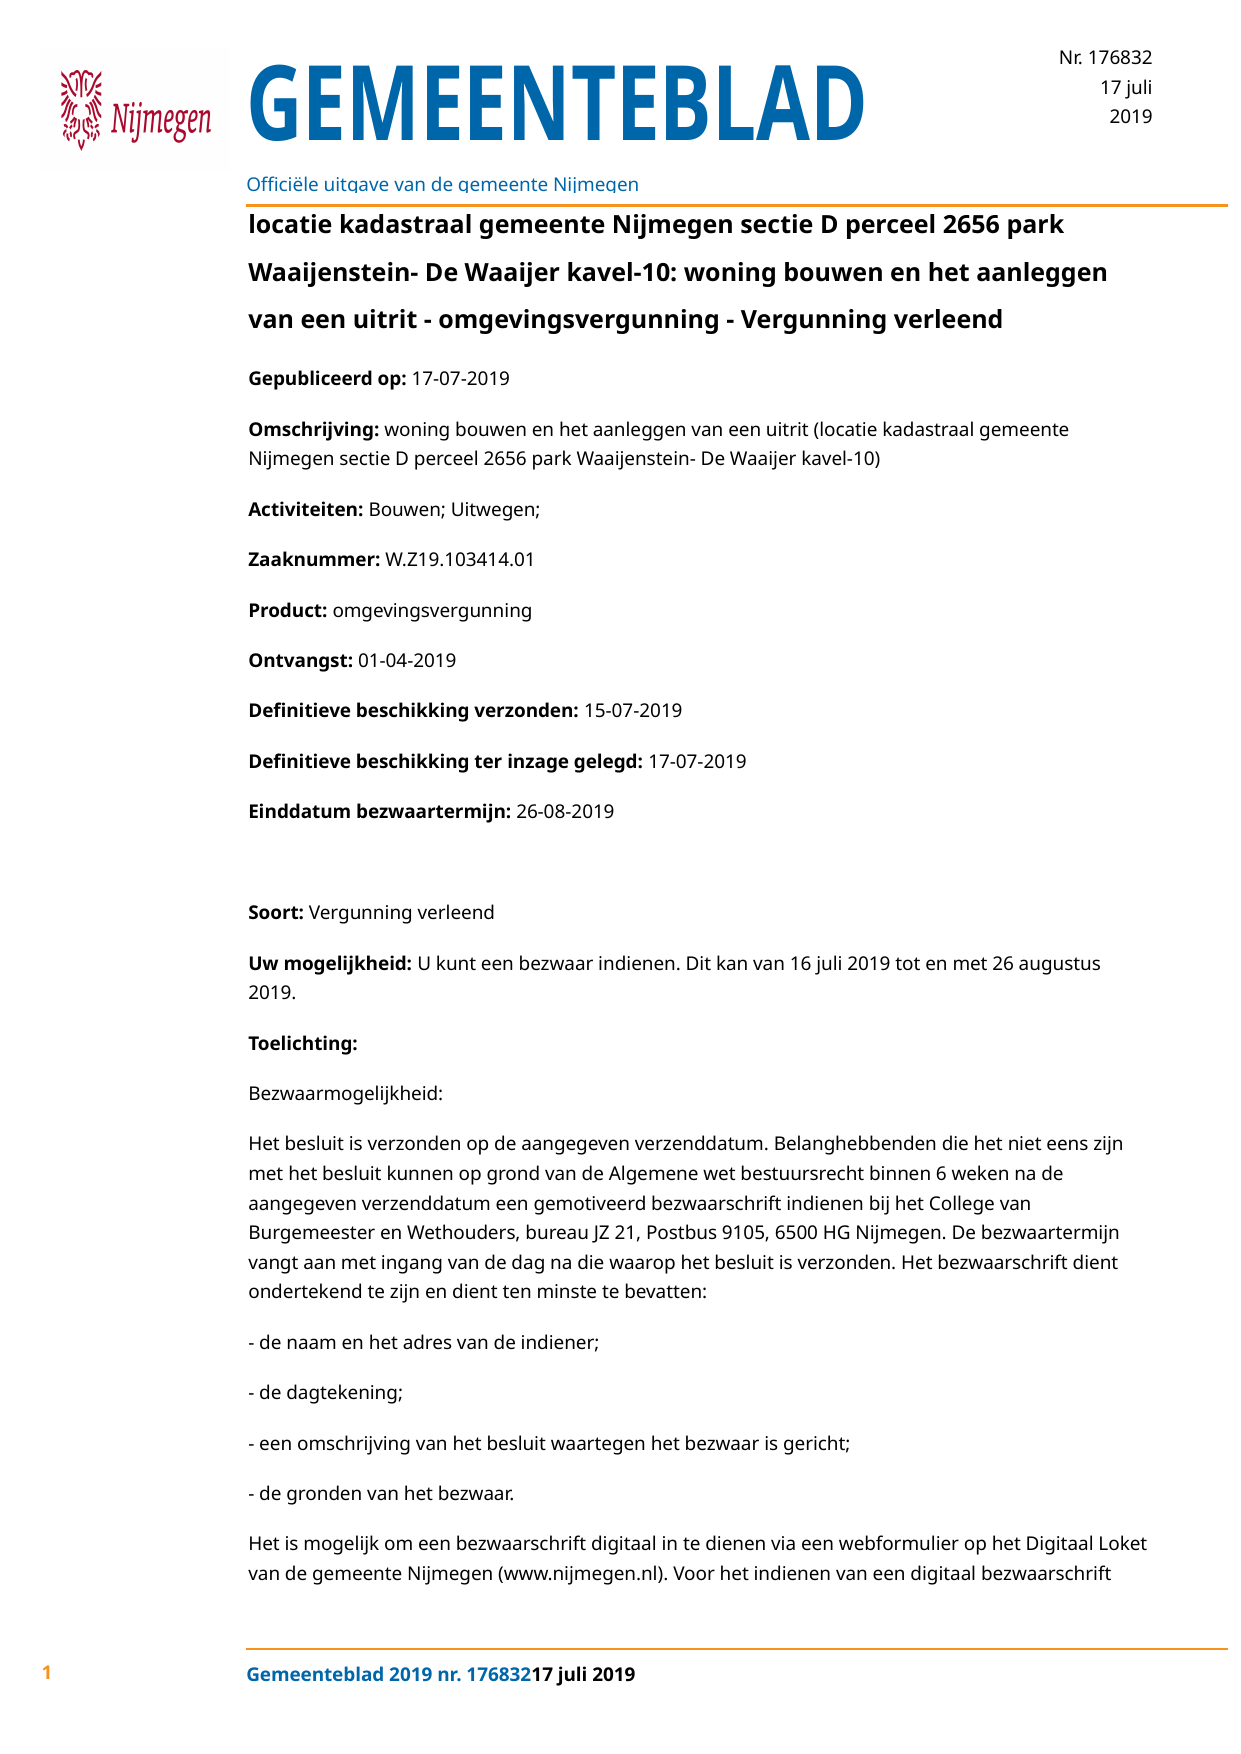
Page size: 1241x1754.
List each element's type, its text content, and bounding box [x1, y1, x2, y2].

text Definitieve beschikking verzonden: 15-07-2019 [248, 698, 1152, 723]
text Omschrijving: woning bouwen en het aanleggen van een uitrit (locatie kadastraal gemeente Nijmegen sectie D perceel 2656 park Waaijenstein- De Waaijer kavel-10) [248, 416, 1152, 471]
text Activiteiten: Bouwen; Uitwegen; [248, 496, 1152, 522]
text Bezwaarmogelijkheid: [248, 1080, 1152, 1106]
picture [41, 47, 231, 172]
text Toelichting: [248, 1030, 1152, 1055]
text - de gronden van het bezwaar. [248, 1480, 1152, 1506]
text - de dagtekening; [248, 1379, 1152, 1405]
text - de naam en het adres van de indiener; [248, 1329, 1152, 1354]
text Einddatum bezwaartermijn: 26-08-2019 [248, 798, 1152, 824]
text Soort: Vergunning verleend [248, 899, 1152, 925]
text Het besluit is verzonden op de aangegeven verzenddatum. Belanghebbenden die het niet eens zijn met het besluit kunnen op grond van de Algemene wet bestuursrecht binnen 6 weken na de aangegeven verzenddatum een gemotiveerd bezwaarschrift indienen bij het College van Burgemeester en Wethouders, bureau JZ 21, Postbus 9105, 6500 HG Nijmegen. De bezwaartermijn vangt aan met ingang van de dag na die waarop het besluit is verzonden. Het bezwaarschrift dient ondertekend te zijn en dient ten minste te bevatten: [248, 1131, 1152, 1304]
text - een omschrijving van het besluit waartegen het bezwaar is gericht; [248, 1430, 1152, 1455]
text Product: omgevingsvergunning [248, 597, 1152, 622]
text Ontvangst: 01-04-2019 [248, 647, 1152, 673]
text Definitieve beschikking ter inzage gelegd: 17-07-2019 [248, 748, 1152, 774]
text Zaaknummer: W.Z19.103414.01 [248, 546, 1152, 572]
text Uw mogelijkheid: U kunt een bezwaar indienen. Dit kan van 16 juli 2019 tot en met 26 augustus 2019. [248, 950, 1152, 1005]
text Het is mogelijk om een bezwaarschrift digitaal in te dienen via een webformulier op het Digitaal Loket van de gemeente Nijmegen (www.nijmegen.nl). Voor het indienen van een digitaal bezwaarschrift [248, 1531, 1152, 1586]
text locatie kadastraal gemeente Nijmegen sectie D perceel 2656 park Waaijenstein- De Waaijer kavel-10: woning bouwen en het aanleggen van een uitrit - omgevingsvergunning - Vergunning verleend [248, 207, 1152, 336]
text Gepubliceerd op: 17-07-2019 [248, 366, 1152, 391]
